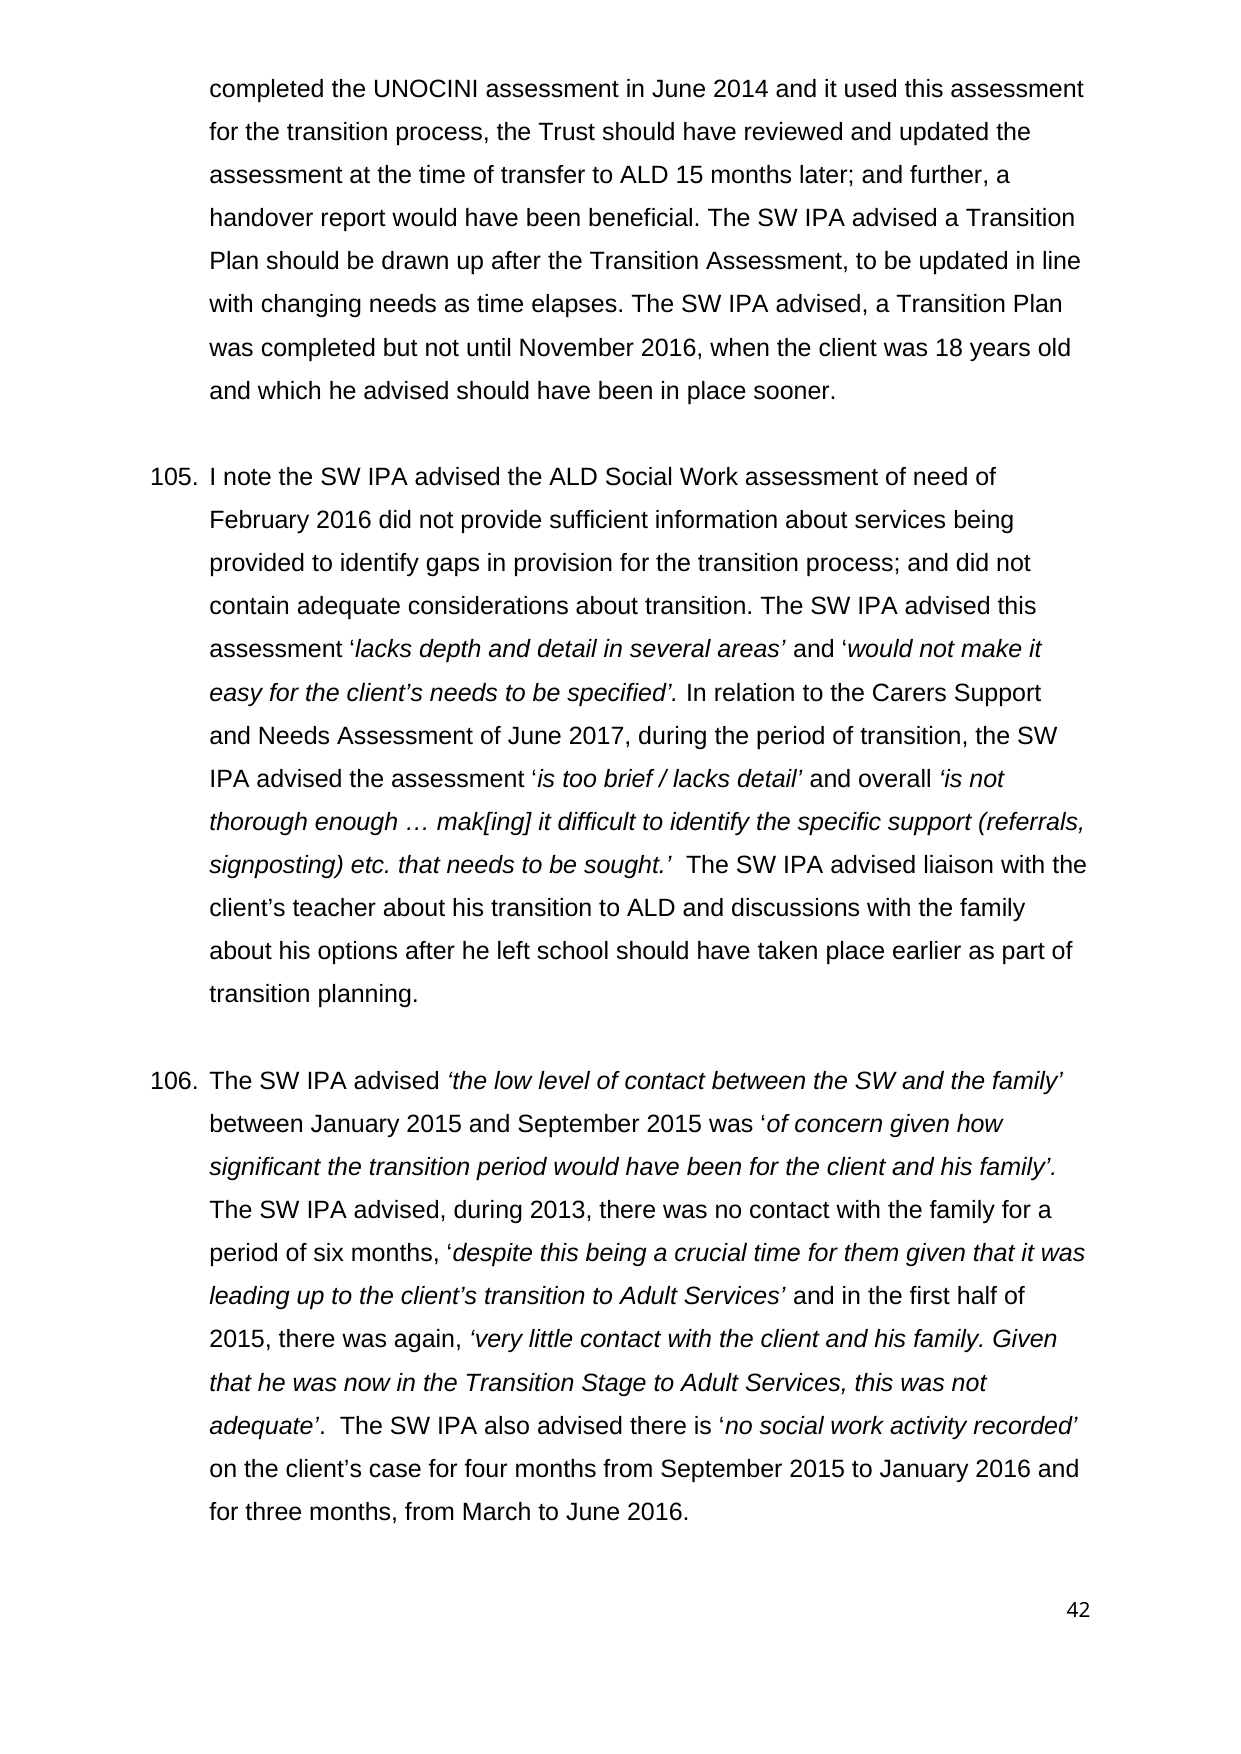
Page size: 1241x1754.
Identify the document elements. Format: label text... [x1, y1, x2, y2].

list completed the UNOCINI assessment in June 2014 and it used this assessment for the transition process, the Trust should have reviewed and updated the assessment at the time of transfer to ALD 15 months later; and further, a handover report would have been beneficial. The SW IPA advised a Transition Plan should be drawn up after the Transition Assessment, to be updated in line with changing needs as time elapses. The SW IPA advised, a Transition Plan was completed but not until November 2016, when the client was 18 years old and which he advised should have been in place sooner. [150, 74, 1090, 404]
list I note the SW IPA advised the ALD Social Work assessment of need of February 2016 did not provide sufficient information about services being provided to identify gaps in provision for the transition process; and did not contain adequate considerations about transition. The SW IPA advised this assessment ‘lacks depth and detail in several areas’ and ‘would not make it easy for the client’s needs to be specified’. In relation to the Carers Support and Needs Assessment of June 2017, during the period of transition, the SW IPA advised the assessment ‘is too brief / lacks detail’ and overall ‘is not thorough enough … mak[ing] it difficult to identify the specific support (referrals, signposting) etc. that needs to be sought.’ The SW IPA advised liaison with the client’s teacher about his transition to ALD and discussions with the family about his options after he left school should have taken place earlier as part of transition planning. [150, 462, 1090, 1008]
list The SW IPA advised ‘the low level of contact between the SW and the family’ between January 2015 and September 2015 was ‘of concern given how significant the transition period would have been for the client and his family’. The SW IPA advised, during 2013, there was no contact with the family for a period of six months, ‘despite this being a crucial time for them given that it was leading up to the client’s transition to Adult Services’ and in the first half of 2015, there was again, ‘very little contact with the client and his family. Given that he was now in the Transition Stage to Adult Services, this was not adequate’. The SW IPA also advised there is ‘no social work activity recorded’ on the client’s case for four months from September 2015 to January 2016 and for three months, from March to June 2016. [150, 1066, 1090, 1526]
